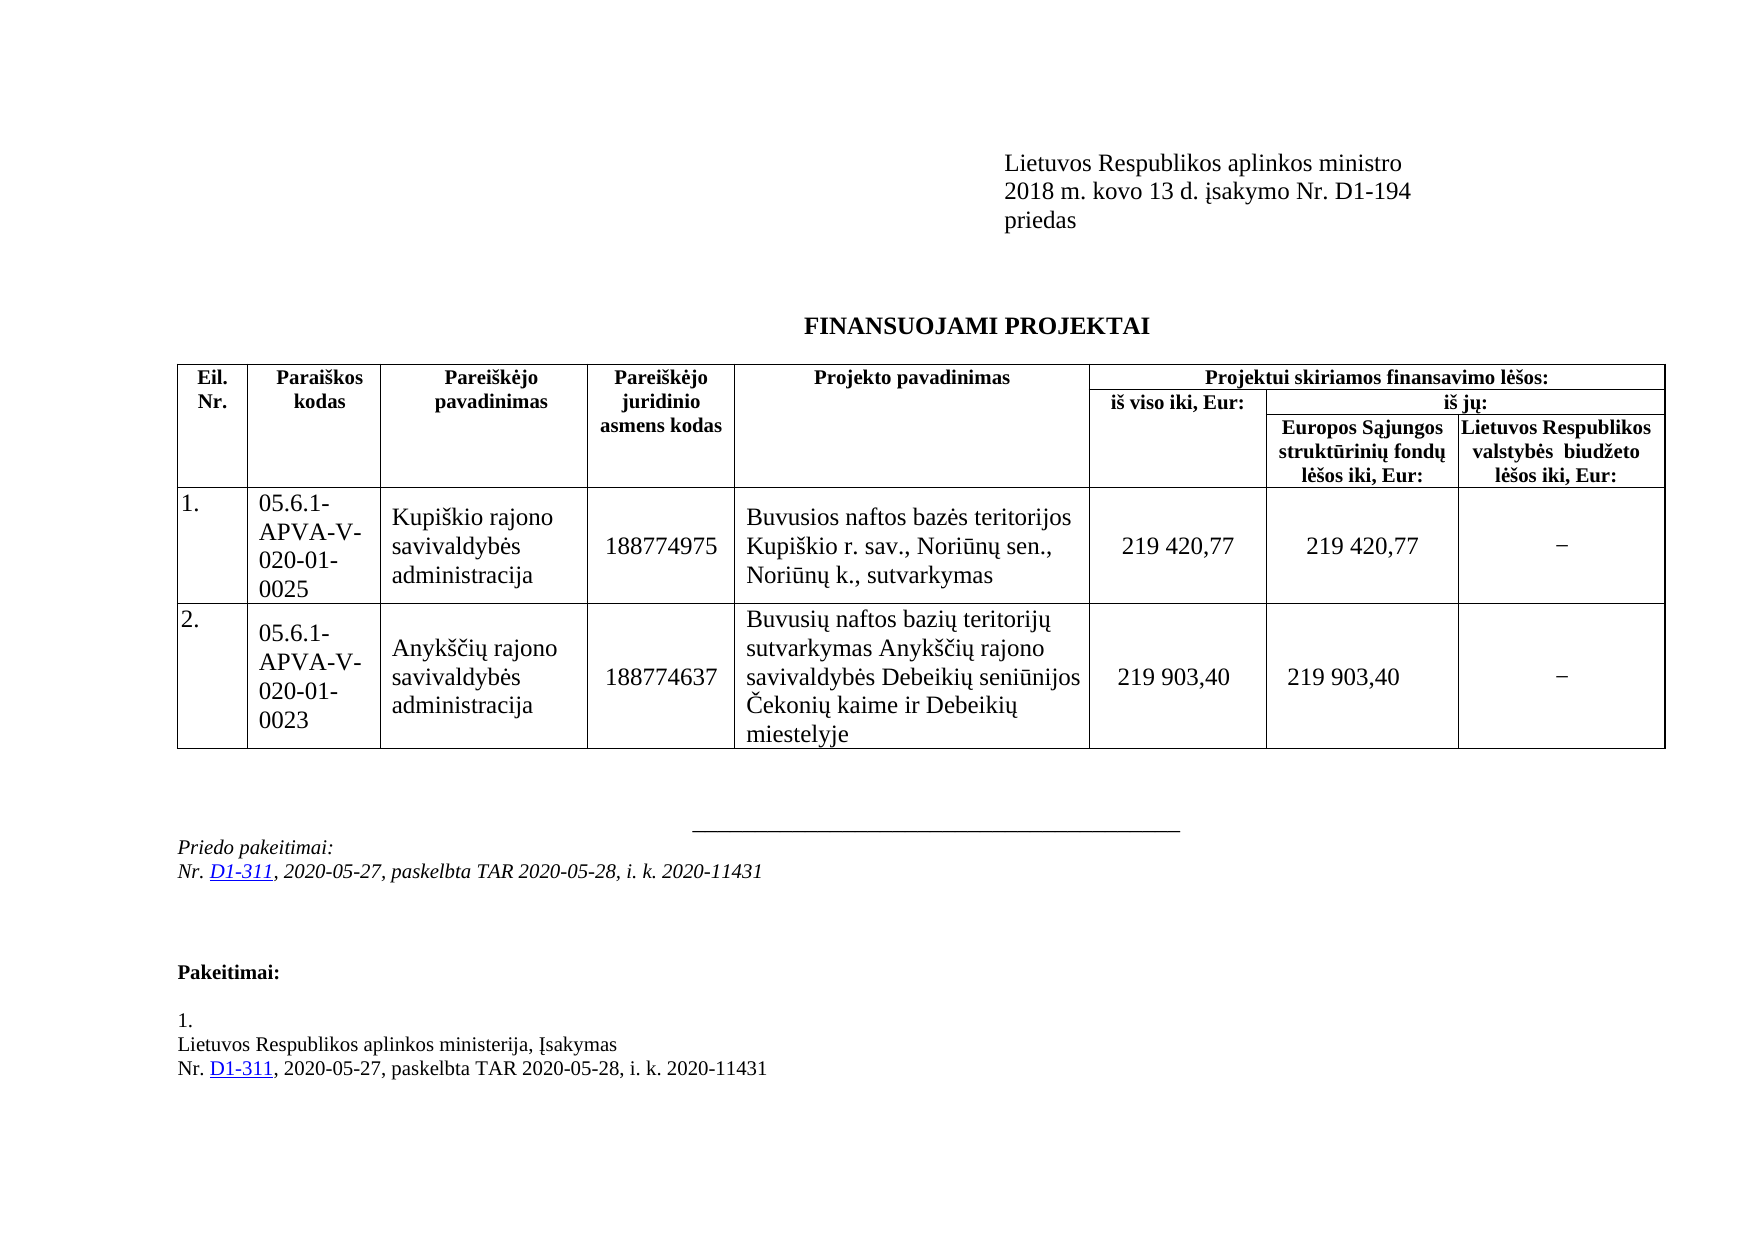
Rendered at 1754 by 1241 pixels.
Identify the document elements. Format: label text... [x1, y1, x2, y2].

text Lietuvos Respublikos aplinkos ministro [177, 148, 1695, 176]
table_header Eil. Nr. [178, 365, 247, 487]
table_header Projektui skiriamos finansavimo lėšos: [1090, 365, 1664, 389]
table_cell 219 420,77 [1090, 488, 1266, 603]
table_cell iš viso iki, Eur: [1090, 390, 1266, 487]
table_cell − [1459, 604, 1664, 748]
text 2018 m. kovo 13 d. įsakymo Nr. D1-194 [177, 176, 1695, 205]
table_cell Buvusios naftos bazės teritorijos Kupiškio r. sav., Noriūnų sen., Noriūnų k., sutvarkymas [735, 488, 1089, 603]
table_cell 2. [178, 604, 247, 748]
table_header Pareiškėjo juridinio asmens kodas [588, 365, 734, 487]
text priedas [177, 205, 1695, 234]
table_header Projekto pavadinimas [735, 365, 1089, 487]
text Nr. D1-311, 2020-05-27, paskelbta TAR 2020-05-28, i. k. 2020-11431 [177, 859, 1695, 883]
text _______________________________________ [177, 806, 1695, 835]
table_cell Kupiškio rajono savivaldybės administracija [381, 488, 587, 603]
text Pakeitimai: [177, 960, 1695, 984]
table_cell Lietuvos Respublikos valstybės biudžeto lėšos iki, Eur: [1459, 415, 1664, 487]
text Lietuvos Respublikos aplinkos ministerija, Įsakymas [177, 1032, 1695, 1056]
table_header Paraiškos kodas [248, 365, 380, 487]
table_header Pareiškėjo pavadinimas [381, 365, 587, 487]
table_cell 1. [178, 488, 247, 603]
table_cell Europos Sąjungos struktūrinių fondų lėšos iki, Eur: [1267, 415, 1458, 487]
text Nr. D1-311, 2020-05-27, paskelbta TAR 2020-05-28, i. k. 2020-11431 [177, 1056, 1695, 1080]
table_cell 188774637 [588, 604, 734, 748]
table_cell 05.6.1-APVA-V-020-01-0023 [248, 604, 380, 748]
table_cell 219 903,40 [1267, 604, 1458, 748]
text FINANSUOJAMI PROJEKTAI [177, 311, 1695, 339]
table_cell 219 420,77 [1267, 488, 1458, 603]
table_cell iš jų: [1267, 390, 1664, 414]
table_cell − [1459, 488, 1664, 603]
table_cell 188774975 [588, 488, 734, 603]
table_cell Anykščių rajono savivaldybės administracija [381, 604, 587, 748]
text 1. [177, 1008, 1695, 1032]
text Priedo pakeitimai: [177, 835, 1695, 859]
table_cell Buvusių naftos bazių teritorijų sutvarkymas Anykščių rajono savivaldybės Debeikių seniūnijos Čekonių kaime ir Debeikių miestelyje [735, 604, 1089, 748]
table_cell 05.6.1-APVA-V-020-01-0025 [248, 488, 380, 603]
table_cell 219 903,40 [1090, 604, 1266, 748]
